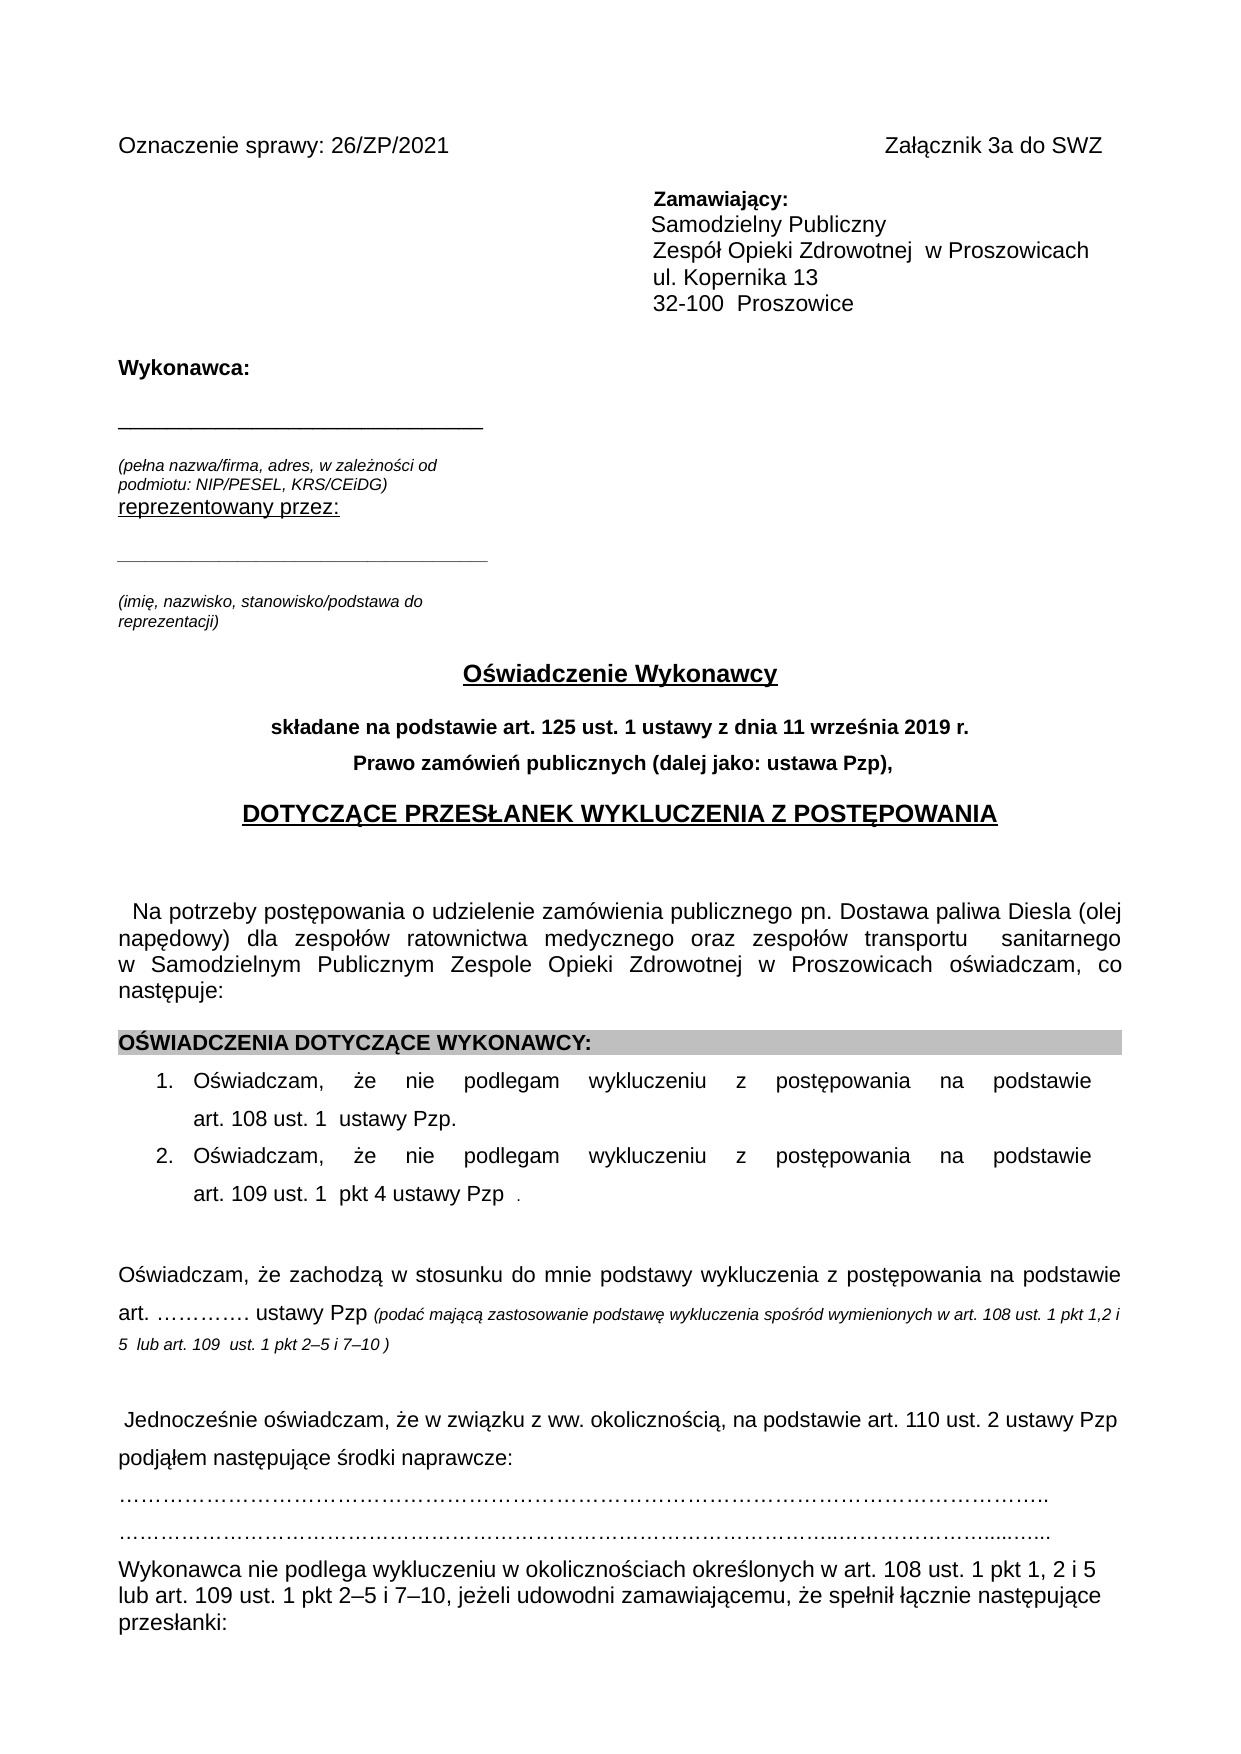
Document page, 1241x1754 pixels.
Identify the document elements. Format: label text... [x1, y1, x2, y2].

text składane na podstawie art. 125 ust. 1 ustawy z dnia 11 września 2019 r. [118, 715, 1122, 739]
text 32-100 Proszowice [118, 290, 1122, 316]
text Jednocześnie oświadczam, że w związku z ww. okolicznością, na podstawie art. 110 ust. 2 ustawy Pzp podjąłem następujące środki naprawcze: ……………………………………………………………………………………………………………….. [118, 1407, 1122, 1507]
text Wykonawca nie podlega wykluczeniu w okolicznościach określonych w art. 108 ust. 1 pkt 1, 2 i 5 lub art. 109 ust. 1 pkt 2‒5 i 7‒10, jeżeli udowodni zamawiającemu, że spełnił łącznie następujące przesłanki: [118, 1556, 1122, 1635]
text Zamawiający: [118, 185, 1122, 211]
list Oświadczam, że nie podlegam wykluczeniu z postępowania na podstawie art. 109 ust. 1 pkt 4 ustawy Pzp . [156, 1143, 1122, 1206]
text Prawo zamówień publicznych (dalej jako: ustawa Pzp), [118, 751, 1122, 775]
text Samodzielny Publiczny [118, 211, 1122, 237]
text (imię, nazwisko, stanowisko/podstawa do reprezentacji) [118, 592, 502, 631]
text Wykonawca: [118, 355, 1122, 380]
text Oznaczenie sprawy: 26/ZP/2021 Załącznik 3a do SWZ [118, 132, 1122, 158]
text ________________________________________ [118, 544, 502, 563]
text ul. Kopernika 13 [118, 264, 1122, 290]
text Oświadczam, że zachodzą w stosunku do mnie podstawy wykluczenia z postępowania na podstawie art. …………. ustawy Pzp (podać mającą zastosowanie podstawę wykluczenia spośród wymienionych w art. 108 ust. 1 pkt 1,2 i 5 lub art. 109 ust. 1 pkt 2‒5 i 7‒10 ) [118, 1262, 1122, 1354]
text DOTYCZĄCE PRZESŁANEK WYKLUCZENIA Z POSTĘPOWANIA [118, 799, 1122, 828]
text …………………………………………………………………………………………..………………….....…... [118, 1520, 1122, 1544]
text OŚWIADCZENIA DOTYCZĄCE WYKONAWCY: [118, 1030, 1122, 1055]
text reprezentowany przez: [118, 494, 1122, 519]
list Oświadczam, że nie podlegam wykluczeniu z postępowania na podstawie art. 108 ust. 1 ustawy Pzp. [156, 1068, 1122, 1131]
text Na potrzeby postępowania o udzielenie zamówienia publicznego pn. Dostawa paliwa Diesla (olej napędowy) dla zespołów ratownictwa medycznego oraz zespołów transportu sanitarnego w Samodzielnym Publicznym Zespole Opieki Zdrowotnej w Proszowicach oświadczam, co następuje: [118, 898, 1122, 1003]
text Oświadczenie Wykonawcy [118, 659, 1122, 688]
text (pełna nazwa/firma, adres, w zależności od podmiotu: NIP/PESEL, KRS/CEiDG) [118, 456, 502, 494]
text Zespół Opieki Zdrowotnej w Proszowicach [118, 237, 1122, 264]
text ______________________________ [118, 405, 1122, 430]
